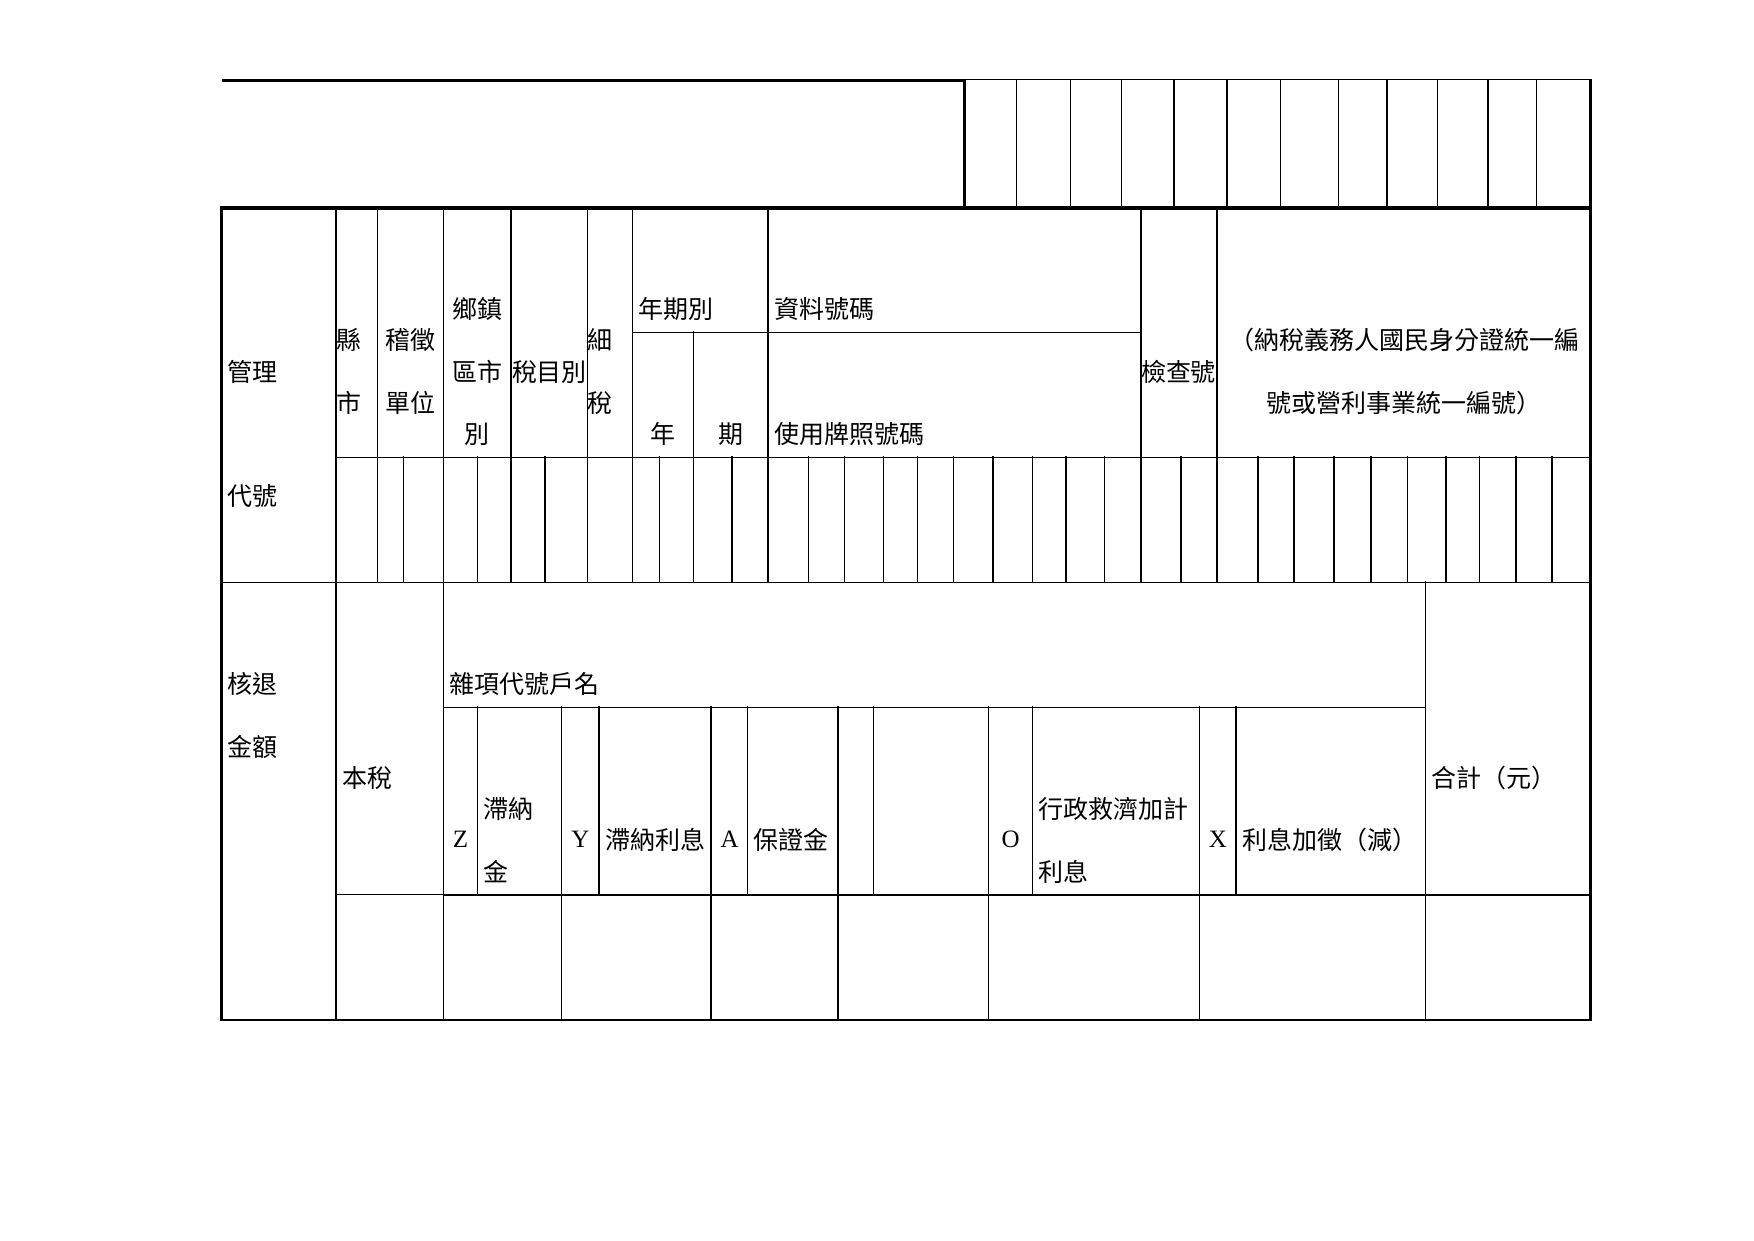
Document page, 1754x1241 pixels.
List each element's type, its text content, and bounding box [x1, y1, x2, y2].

table_cell [1033, 458, 1065, 581]
table_cell [337, 895, 443, 1019]
table_cell [1372, 458, 1407, 581]
table_cell [1339, 80, 1386, 206]
table_cell 合計（元） [1426, 583, 1589, 894]
table_cell [1142, 458, 1180, 581]
table_cell 保證金 [748, 708, 837, 894]
table_cell 行政救濟加計利息 [1033, 708, 1199, 894]
table_header [173, 79, 222, 1019]
table_cell [733, 458, 767, 581]
table_cell [1175, 80, 1226, 206]
table_cell [839, 896, 988, 1019]
table_cell 年 [633, 333, 693, 456]
table_cell 細稅 [588, 210, 632, 456]
table_cell [1259, 458, 1293, 581]
table_cell 縣市 [337, 210, 377, 456]
table_cell 管理 代號 [223, 210, 335, 581]
table_cell [712, 896, 837, 1019]
table_cell [1335, 458, 1370, 581]
table_cell 滯納利息 [600, 708, 710, 894]
table_cell [954, 458, 992, 581]
table_cell [562, 896, 710, 1019]
table_cell [966, 80, 1016, 206]
table_cell [1067, 458, 1104, 581]
table_cell [1281, 80, 1338, 206]
table_cell [478, 458, 510, 581]
table_cell A [712, 708, 747, 894]
table_cell [1438, 80, 1487, 206]
table_cell X [1200, 708, 1235, 894]
table_cell [337, 458, 377, 581]
table_cell [378, 458, 403, 581]
table_cell [1447, 458, 1479, 581]
table_cell [1426, 896, 1589, 1019]
table_cell 稅目別 [512, 210, 587, 456]
table_cell [1489, 80, 1536, 206]
table_header [222, 82, 963, 206]
table_cell Y [562, 708, 598, 894]
table_cell [444, 458, 477, 581]
table_cell [1182, 458, 1216, 581]
table_cell [769, 458, 808, 581]
table_cell 鄉鎮區市 別 [444, 210, 510, 456]
table_cell O [989, 708, 1032, 894]
table_cell 本稅 [337, 583, 443, 894]
table_cell Z [444, 708, 477, 894]
table_cell [633, 458, 659, 581]
table_cell 年期別 [633, 210, 767, 331]
table_cell 稽徵單位 [378, 210, 443, 456]
table_cell [546, 458, 587, 581]
table_cell [1480, 458, 1515, 581]
table_cell [989, 896, 1199, 1019]
table_cell [588, 458, 632, 581]
table_cell [1200, 896, 1425, 1019]
table_cell [1537, 80, 1589, 206]
table_cell [1295, 458, 1333, 581]
table_cell [694, 458, 731, 581]
table_cell [918, 458, 953, 581]
table_cell [1408, 458, 1445, 581]
table_cell 使用牌照號碼 [769, 333, 1140, 456]
table_cell [1218, 458, 1257, 581]
table_cell 利息加徵（減） [1237, 708, 1425, 894]
table_cell [884, 458, 917, 581]
table_cell [404, 458, 443, 581]
table_cell [1553, 458, 1589, 581]
table_cell [444, 896, 561, 1019]
table_cell [874, 708, 988, 894]
table_cell （納稅義務人國民身分證統一編號或營利事業統一編號） [1218, 210, 1589, 456]
table_cell [1122, 80, 1173, 206]
table_cell [809, 458, 844, 581]
table_cell [1105, 458, 1140, 581]
table_cell [660, 458, 693, 581]
table_cell [1388, 80, 1437, 206]
table_cell 雜項代號戶名 [444, 583, 1425, 706]
table_cell [1517, 458, 1551, 581]
table_cell [839, 708, 873, 894]
table_cell 期 [694, 333, 767, 456]
table_cell 核退 金額 [223, 583, 335, 1019]
table_cell [994, 458, 1032, 581]
table_cell [1017, 80, 1070, 206]
table_cell 檢查號 [1142, 210, 1216, 456]
table_cell [1228, 80, 1280, 206]
table_cell 資料號碼 [769, 210, 1140, 331]
table_cell 滯納金 [478, 708, 561, 894]
table_cell [845, 458, 883, 581]
table_cell [512, 458, 544, 581]
table_cell [1071, 80, 1121, 206]
